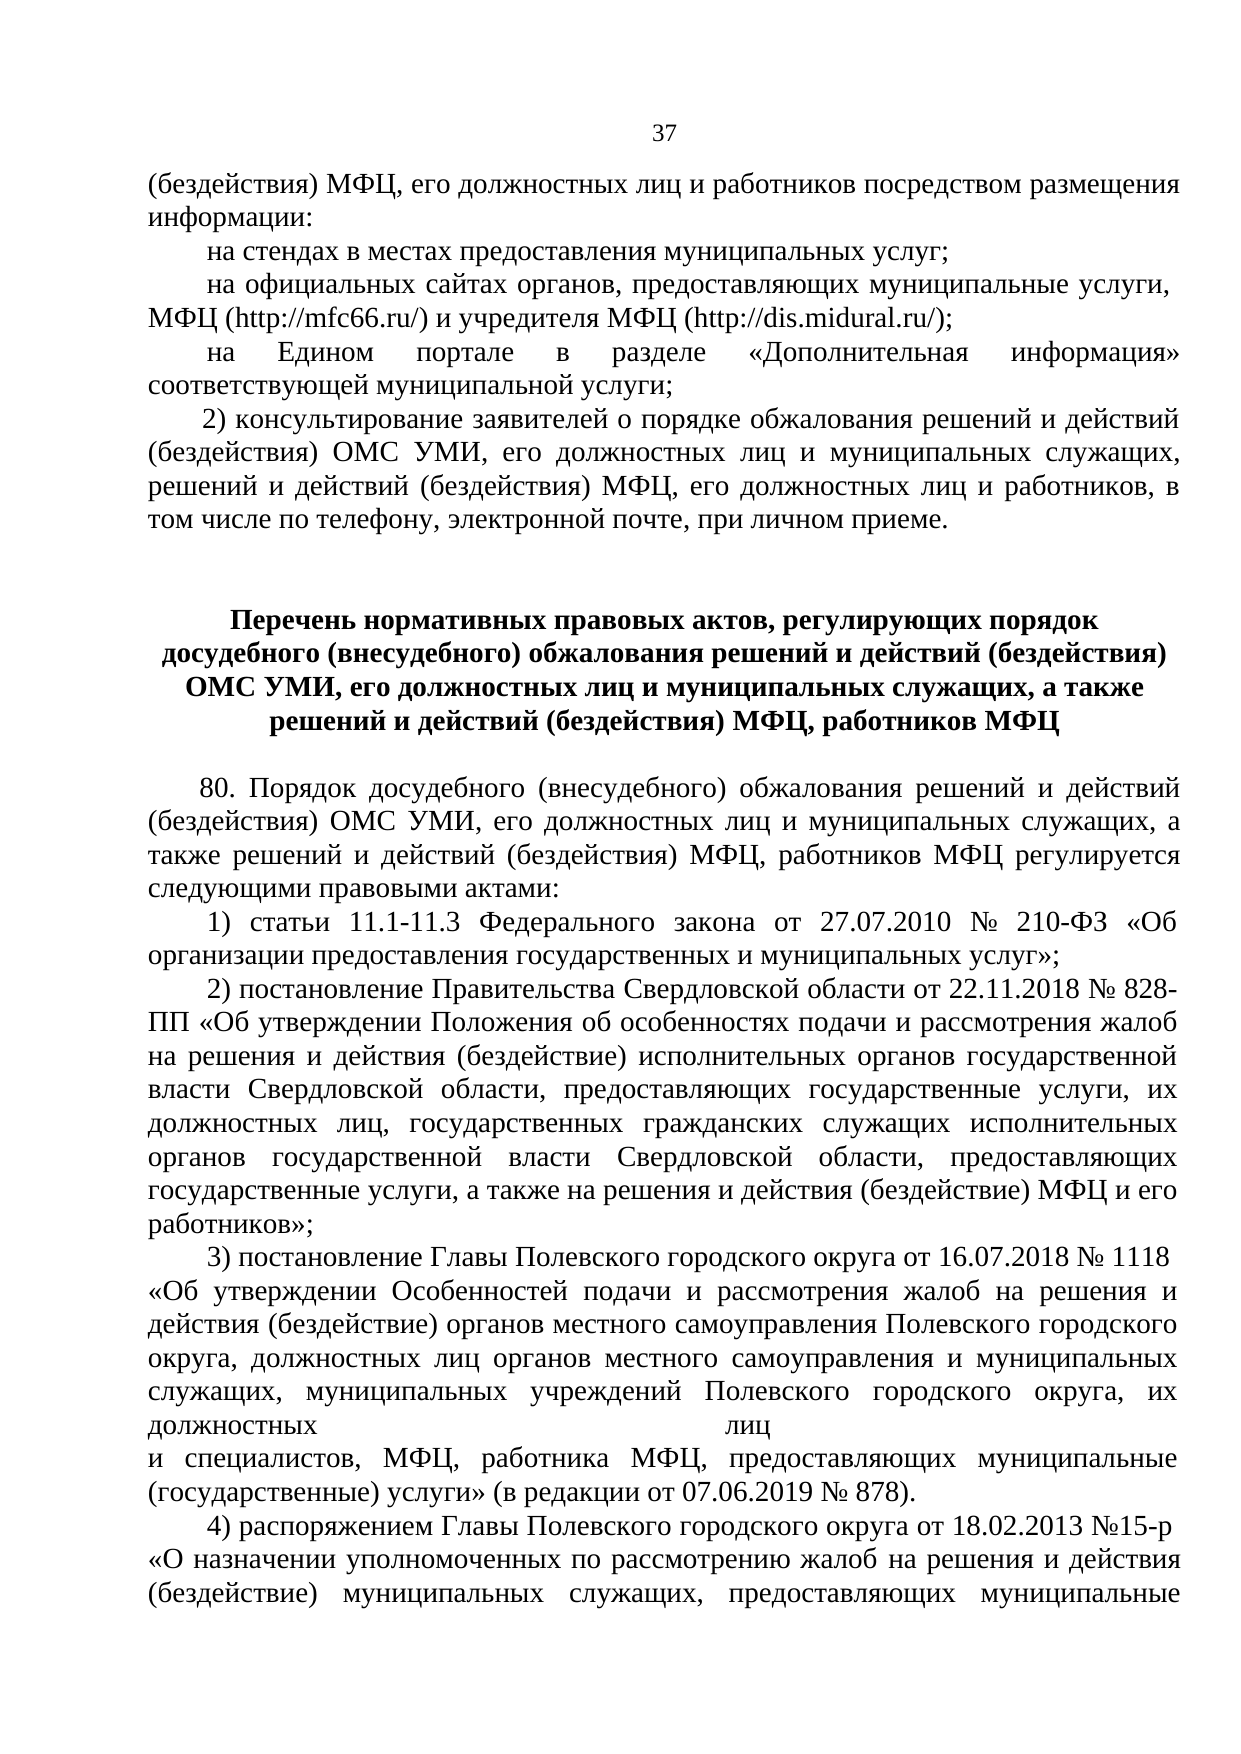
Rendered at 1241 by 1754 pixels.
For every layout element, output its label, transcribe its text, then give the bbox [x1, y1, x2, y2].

text на официальных сайтах органов, предоставляющих муниципальные услуги, МФЦ (http://mfc66.ru/) и учредителя МФЦ (http://dis.midural.ru/); [148, 267, 1181, 334]
text 4) распоряжением Главы Полевского городского округа от 18.02.2013 №15-р «О назначении уполномоченных по рассмотрению жалоб на решения и действия (бездействие) муниципальных служащих, предоставляющих муниципальные [148, 1508, 1181, 1608]
text 2) консультирование заявителей о порядке обжалования решений и действий (бездействия) ОМС УМИ, его должностных лиц и муниципальных служащих, решений и действий (бездействия) МФЦ, его должностных лиц и работников, в том числе по телефону, электронной почте, при личном приеме. [148, 401, 1181, 535]
text 3) постановление Главы Полевского городского округа от 16.07.2018 № 1118 «Об утверждении Особенностей подачи и рассмотрения жалоб на решения и действия (бездействие) органов местного самоуправления Полевского городского округа, должностных лиц органов местного самоуправления и муниципальных служащих, муниципальных учреждений Полевского городского округа, их должностных лиц и специалистов, МФЦ, работника МФЦ, предоставляющих муниципальные (государственные) услуги» (в редакции от 07.06.2019 № 878). [148, 1239, 1178, 1508]
text (бездействия) МФЦ, его должностных лиц и работников посредством размещения информации: [148, 166, 1181, 233]
text Перечень нормативных правовых актов, регулирующих порядок досудебного (внесудебного) обжалования решений и действий (бездействия) ОМС УМИ, его должностных лиц и муниципальных служащих, а также решений и действий (бездействия) МФЦ, работников МФЦ [148, 602, 1181, 736]
text 80. Порядок досудебного (внесудебного) обжалования решений и действий (бездействия) ОМС УМИ, его должностных лиц и муниципальных служащих, а также решений и действий (бездействия) МФЦ, работников МФЦ регулируется следующими правовыми актами: [148, 770, 1181, 904]
text на Едином портале в разделе «Дополнительная информация» соответствующей муниципальной услуги; [148, 334, 1181, 401]
text 1) статьи 11.1-11.3 Федерального закона от 27.07.2010 № 210-ФЗ «Об организации предоставления государственных и муниципальных услуг»; [148, 904, 1178, 971]
text на стендах в местах предоставления муниципальных услуг; [148, 233, 1181, 267]
text 2) постановление Правительства Свердловской области от 22.11.2018 № 828-ПП «Об утверждении Положения об особенностях подачи и рассмотрения жалоб на решения и действия (бездействие) исполнительных органов государственной власти Свердловской области, предоставляющих государственные услуги, их должностных лиц, государственных гражданских служащих исполнительных органов государственной власти Свердловской области, предоставляющих государственные услуги, а также на решения и действия (бездействие) МФЦ и его работников»; [148, 971, 1178, 1239]
